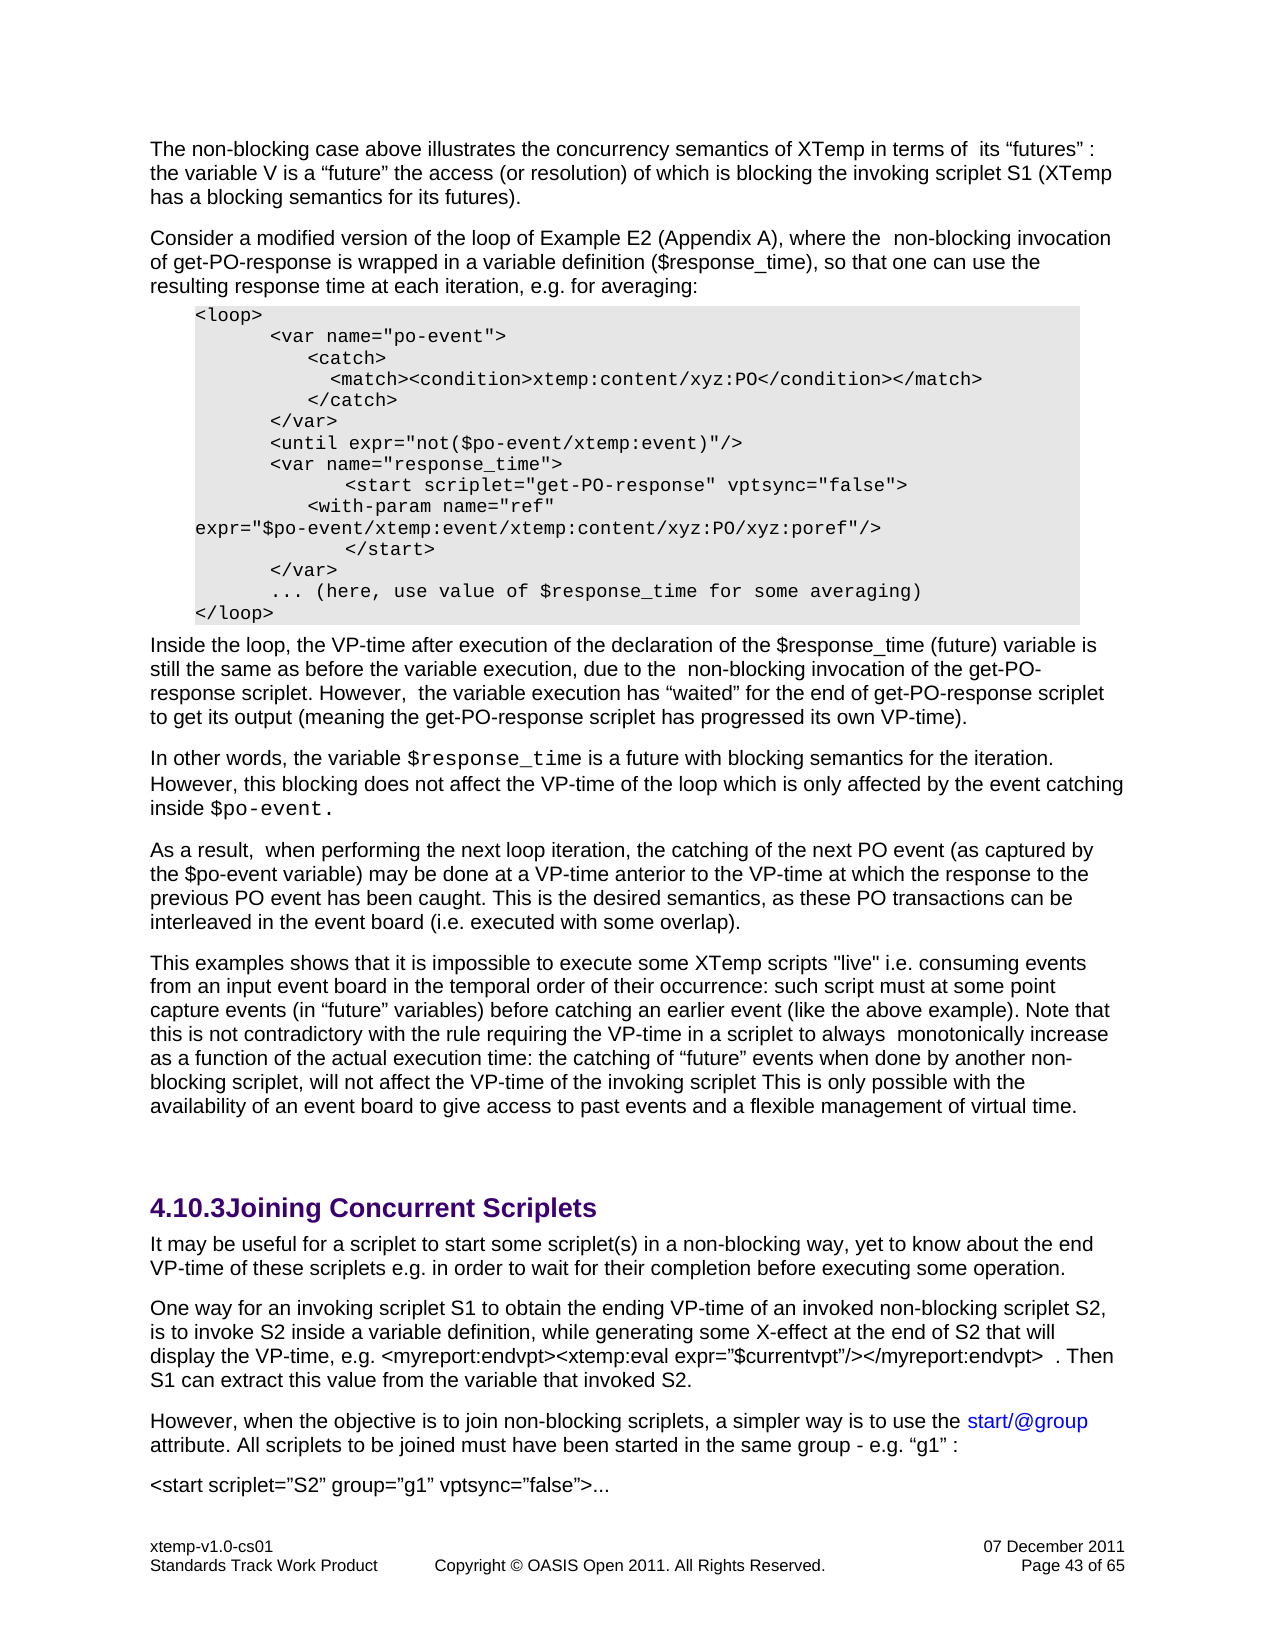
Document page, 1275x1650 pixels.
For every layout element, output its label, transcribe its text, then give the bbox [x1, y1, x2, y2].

text <match><condition>xtemp:content/xyz:PO</condition></match> [195, 370, 1080, 391]
text <loop> [195, 306, 1080, 327]
text <start scriplet="get-PO-response" vptsync="false"> [195, 476, 1080, 497]
text </var> [195, 561, 1080, 582]
text It may be useful for a scriplet to start some scriplet(s) in a non-blocking way, yet to know about the end VP-time of these scriplets e.g. in order to wait for their completion before executing some operation. [150, 1232, 1125, 1279]
text However, when the objective is to join non-blocking scriplets, a simpler way is to use the start/@group attribute. All scriplets to be joined must have been started in the same group - e.g. “g1” : [150, 1409, 1125, 1457]
text </var> [195, 412, 1080, 433]
subtitle Joining Concurrent Scriplets [150, 1192, 1125, 1223]
text </start> [195, 540, 1080, 561]
text ... (here, use value of $response_time for some averaging) [195, 582, 1080, 603]
text <with-param name="ref" expr="$po-event/xtemp:event/xtemp:content/xyz:PO/xyz:poref"/> [195, 497, 1080, 540]
text One way for an invoking scriplet S1 to obtain the ending VP-time of an invoked non-blocking scriplet S2, is to invoke S2 inside a variable definition, while generating some X-effect at the end of S2 that will display the VP-time, e.g. <myreport:endvpt><xtemp:eval expr=”$currentvpt”/></myreport:endvpt> . Then S1 can extract this value from the variable that invoked S2. [150, 1296, 1125, 1392]
text Consider a modified version of the loop of Example E2 (Appendix A), where the non-blocking invocation of get-PO-response is wrapped in a variable definition ($response_time), so that one can use the resulting response time at each iteration, e.g. for averaging: [150, 226, 1125, 298]
text <var name="response_time"> [195, 455, 1080, 476]
text In other words, the variable $response_time is a future with blocking semantics for the iteration. However, this blocking does not affect the VP-time of the loop which is only affected by the event catching inside $po-event. [150, 746, 1125, 821]
text <start scriplet=”S2” group=”g1” vptsync=”false”>... [150, 1473, 1125, 1497]
text This examples shows that it is impossible to execute some XTemp scripts "live" i.e. consuming events from an input event board in the temporal order of their occurrence: such script must at some point capture events (in “future” variables) before catching an earlier event (like the above example). Note that this is not contradictory with the rule requiring the VP-time in a scriplet to always monotonically increase as a function of the actual execution time: the catching of “future” events when done by another non-blocking scriplet, will not affect the VP-time of the invoking scriplet This is only possible with the availability of an event board to give access to past events and a flexible management of virtual time. [150, 950, 1125, 1118]
text </loop> [195, 603, 1080, 625]
text </catch> [195, 391, 1080, 412]
text <catch> [195, 348, 1080, 370]
text The non-blocking case above illustrates the concurrency semantics of XTemp in terms of its “futures” : the variable V is a “future” the access (or resolution) of which is blocking the invoking scriplet S1 (XTemp has a blocking semantics for its futures). [150, 137, 1125, 209]
text <until expr="not($po-event/xtemp:event)"/> [195, 433, 1080, 455]
text <var name="po-event"> [195, 327, 1080, 348]
text Inside the loop, the VP-time after execution of the declaration of the $response_time (future) variable is still the same as before the variable execution, due to the non-blocking invocation of the get-PO-response scriplet. However, the variable execution has “waited” for the end of get-PO-response scriplet to get its output (meaning the get-PO-response scriplet has progressed its own VP-time). [150, 633, 1125, 729]
text As a result, when performing the next loop iteration, the catching of the next PO event (as captured by the $po-event variable) may be done at a VP-time anterior to the VP-time at which the response to the previous PO event has been caught. This is the desired semantics, as these PO transactions can be interleaved in the event board (i.e. executed with some overlap). [150, 838, 1125, 934]
